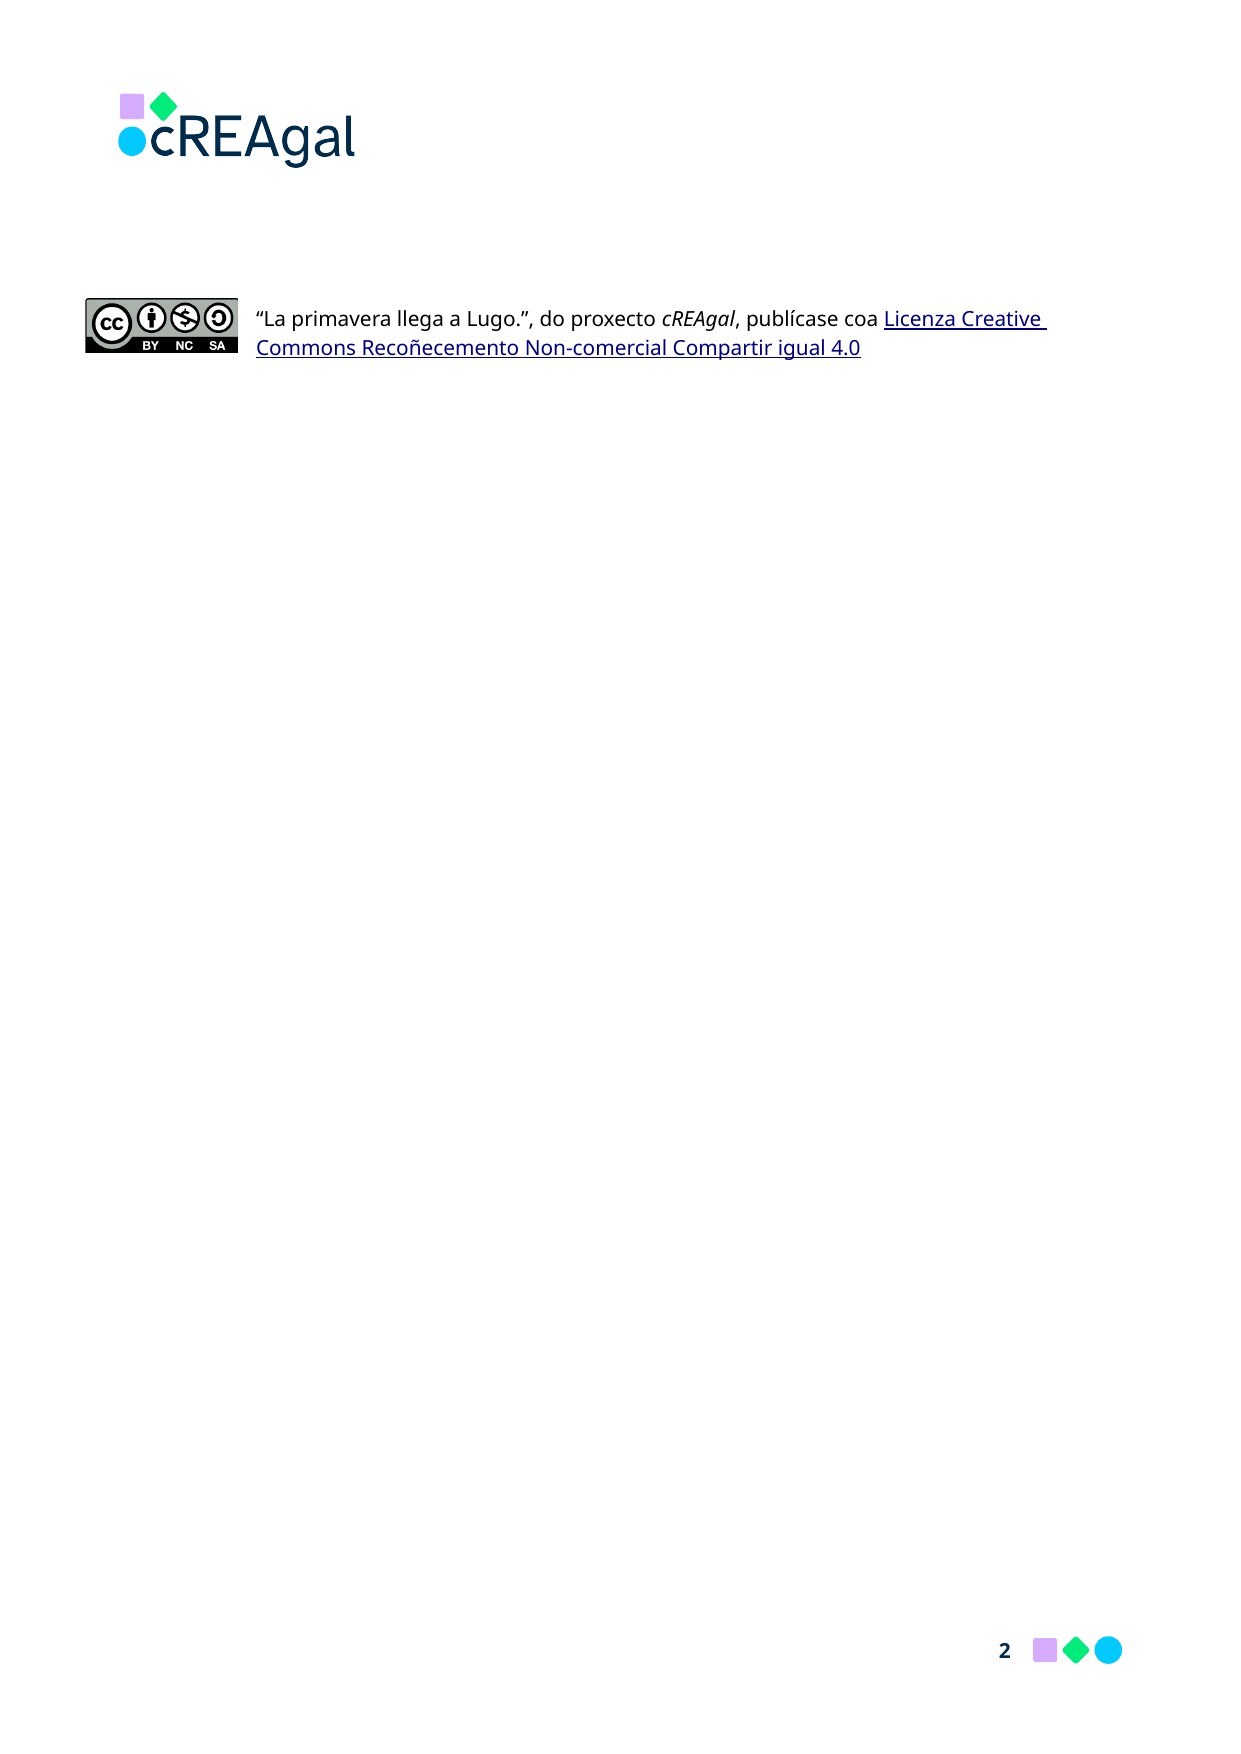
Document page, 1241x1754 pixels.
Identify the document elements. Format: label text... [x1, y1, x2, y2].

picture [85, 298, 238, 353]
text “La primavera llega a Lugo.”, do proxecto cREAgal, publícase coa Licenza Creative Commons Recoñecemento Non-comercial Compartir igual 4.0 [118, 247, 1122, 395]
picture [118, 92, 355, 168]
